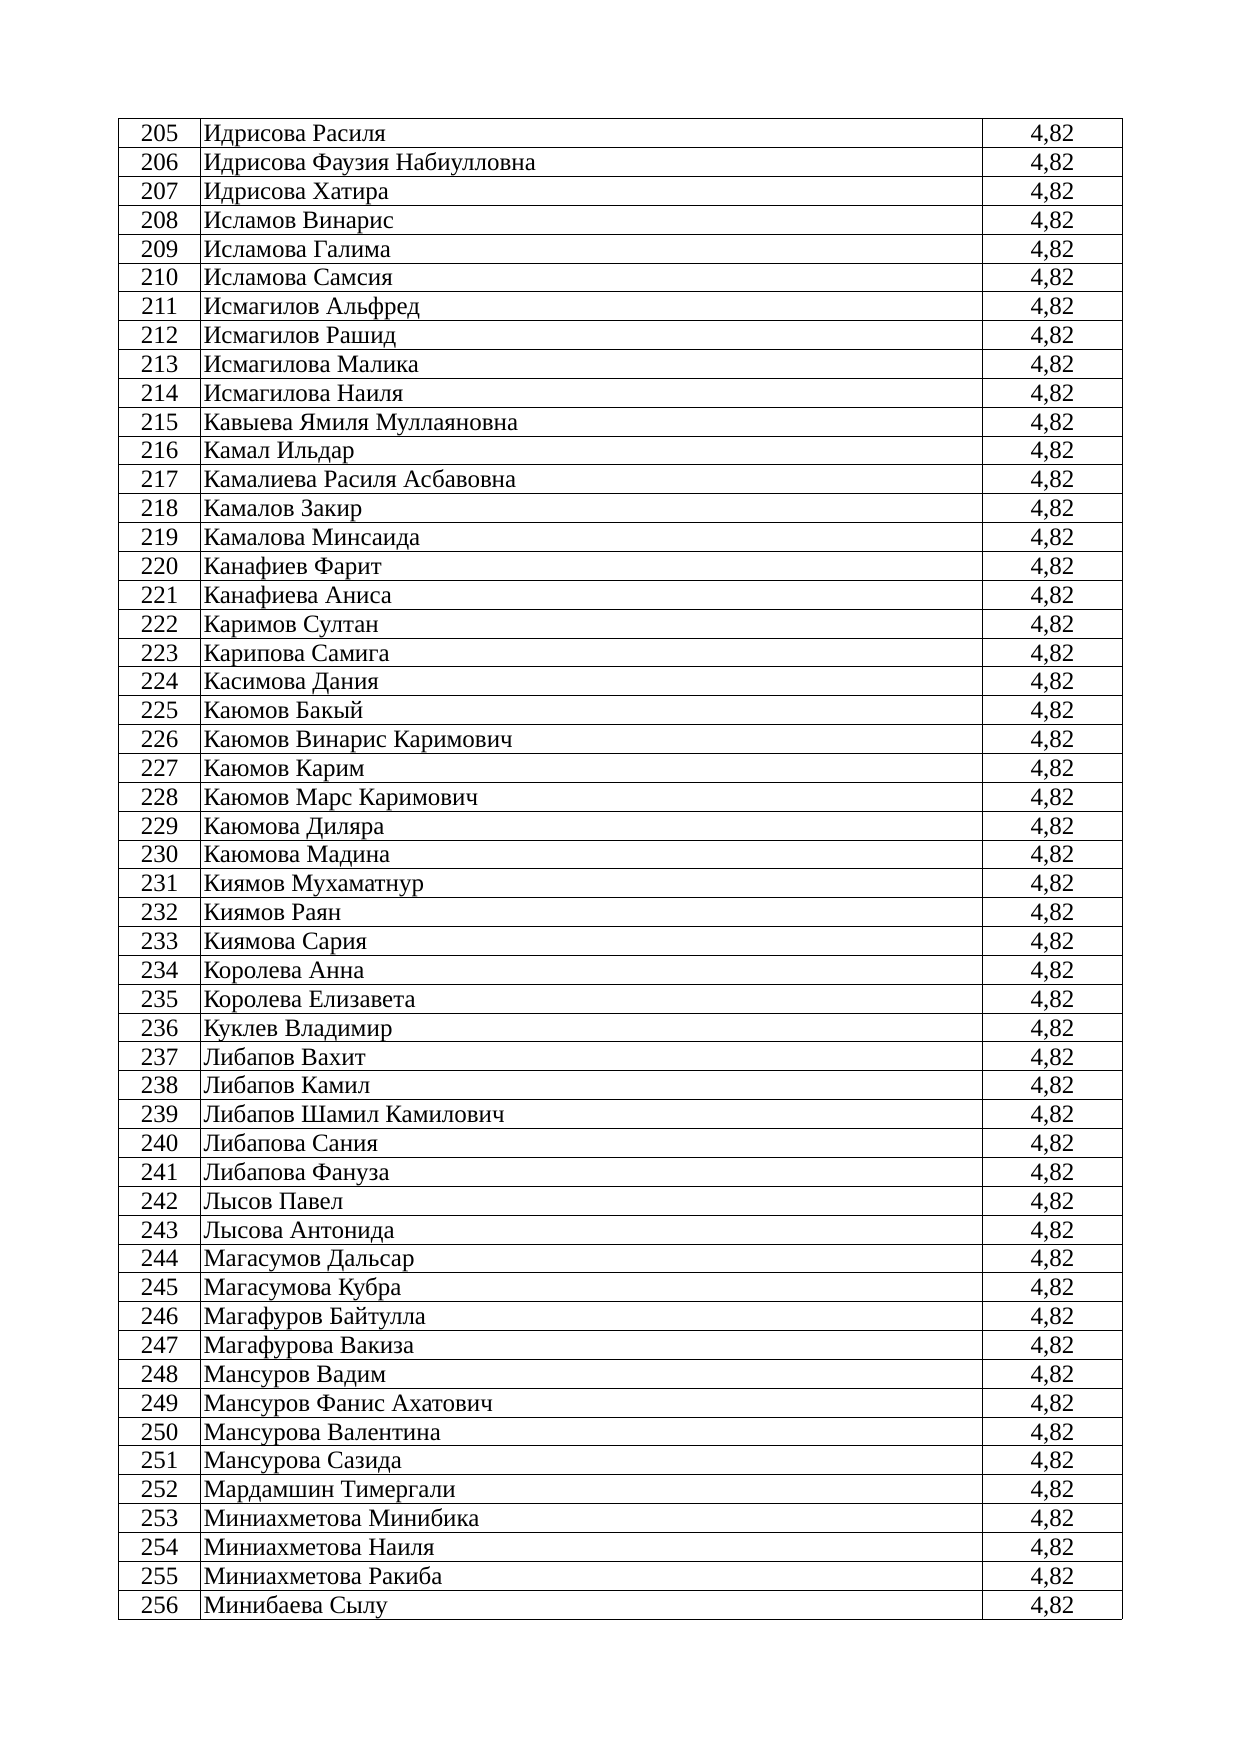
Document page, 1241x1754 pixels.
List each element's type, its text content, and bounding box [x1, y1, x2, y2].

table_cell Либапова Фануза [201, 1158, 982, 1186]
table_cell Мардамшин Тимергали [201, 1475, 982, 1503]
table_cell 225 [119, 696, 200, 724]
table_cell Каюмов Карим [201, 754, 982, 782]
table_cell Карипова Самига [201, 639, 982, 666]
table_cell Канафиева Аниса [201, 581, 982, 609]
table_cell 242 [119, 1187, 200, 1214]
table_cell 252 [119, 1475, 200, 1503]
table_cell Магафуров Байтулла [201, 1302, 982, 1330]
table_cell 233 [119, 927, 200, 955]
table_cell Исмагилова Малика [201, 350, 982, 378]
table_cell 220 [119, 552, 200, 580]
table_cell Миниахметова Минибика [201, 1504, 982, 1532]
table_cell Камалов Закир [201, 494, 982, 522]
table_cell Кавыева Ямиля Муллаяновна [201, 408, 982, 436]
table_cell 4,82 [983, 812, 1122, 839]
table_cell 4,82 [983, 927, 1122, 955]
table_cell 4,82 [983, 1389, 1122, 1417]
table_cell 4,82 [983, 639, 1122, 666]
table_cell 4,82 [983, 206, 1122, 233]
table_cell Каюмова Диляра [201, 812, 982, 839]
table_cell Минибаева Сылу [201, 1591, 982, 1618]
table_cell Касимова Дания [201, 667, 982, 695]
table_cell 4,82 [983, 235, 1122, 262]
table_cell Королева Анна [201, 956, 982, 984]
table_cell Мансуров Вадим [201, 1360, 982, 1388]
table_cell 222 [119, 610, 200, 637]
table_cell 218 [119, 494, 200, 522]
table_cell 256 [119, 1591, 200, 1618]
table_cell 237 [119, 1042, 200, 1070]
table_cell 4,82 [983, 898, 1122, 926]
table_cell Киямова Сария [201, 927, 982, 955]
table_cell 4,82 [983, 523, 1122, 551]
table_cell 228 [119, 783, 200, 811]
table_cell Миниахметова Наиля [201, 1533, 982, 1561]
table_cell 235 [119, 985, 200, 1013]
table_cell 4,82 [983, 148, 1122, 176]
table_cell 4,82 [983, 379, 1122, 407]
table_cell 4,82 [983, 494, 1122, 522]
table_cell Миниахметова Ракиба [201, 1562, 982, 1590]
table_cell Мансурова Сазида [201, 1446, 982, 1474]
table_cell 4,82 [983, 1504, 1122, 1532]
table_cell 4,82 [983, 1245, 1122, 1272]
table_cell 216 [119, 437, 200, 464]
table_cell 213 [119, 350, 200, 378]
table_cell 4,82 [983, 783, 1122, 811]
table_cell Исмагилов Альфред [201, 292, 982, 320]
table_cell Куклев Владимир [201, 1014, 982, 1041]
table_cell 4,82 [983, 1273, 1122, 1301]
table_cell Идрисова Хатира [201, 177, 982, 205]
table_cell Каюмов Бакый [201, 696, 982, 724]
table_cell Исмагилов Рашид [201, 321, 982, 349]
table_cell Магасумов Дальсар [201, 1245, 982, 1272]
table_cell 4,82 [983, 581, 1122, 609]
table_cell 219 [119, 523, 200, 551]
table_cell 224 [119, 667, 200, 695]
table_cell 209 [119, 235, 200, 262]
table_cell 248 [119, 1360, 200, 1388]
table_cell Исламов Винарис [201, 206, 982, 233]
table_cell 231 [119, 869, 200, 897]
table_cell 206 [119, 148, 200, 176]
table_cell 212 [119, 321, 200, 349]
table_cell 226 [119, 725, 200, 753]
table_cell 4,82 [983, 1591, 1122, 1618]
table_cell 4,82 [983, 667, 1122, 695]
table_cell 4,82 [983, 1418, 1122, 1445]
table_cell 236 [119, 1014, 200, 1041]
table_cell Киямов Мухаматнур [201, 869, 982, 897]
table_cell Лысова Антонида [201, 1216, 982, 1243]
table_cell 4,82 [983, 292, 1122, 320]
table_cell 4,82 [983, 1187, 1122, 1214]
table_cell 239 [119, 1100, 200, 1128]
table_cell 4,82 [983, 869, 1122, 897]
table_cell 4,82 [983, 552, 1122, 580]
table_cell 254 [119, 1533, 200, 1561]
table_cell 4,82 [983, 985, 1122, 1013]
table_cell 223 [119, 639, 200, 666]
table_cell 215 [119, 408, 200, 436]
table_cell 4,82 [983, 1129, 1122, 1157]
table_cell 240 [119, 1129, 200, 1157]
table_cell 4,82 [983, 1475, 1122, 1503]
table_cell 207 [119, 177, 200, 205]
table_cell Королева Елизавета [201, 985, 982, 1013]
table_cell 205 [119, 119, 200, 147]
table_cell 255 [119, 1562, 200, 1590]
table_cell Камал Ильдар [201, 437, 982, 464]
table_cell 4,82 [983, 408, 1122, 436]
table_cell Исмагилова Наиля [201, 379, 982, 407]
table_cell 251 [119, 1446, 200, 1474]
table_cell Каюмов Винарис Каримович [201, 725, 982, 753]
table_cell 238 [119, 1071, 200, 1099]
table_cell Магафурова Вакиза [201, 1331, 982, 1359]
table_cell 229 [119, 812, 200, 839]
table_cell 221 [119, 581, 200, 609]
table_cell 4,82 [983, 177, 1122, 205]
table_cell 4,82 [983, 119, 1122, 147]
table_cell 247 [119, 1331, 200, 1359]
table_cell Исламова Галима [201, 235, 982, 262]
table_cell 4,82 [983, 1100, 1122, 1128]
table_cell 4,82 [983, 465, 1122, 493]
table_cell 4,82 [983, 610, 1122, 637]
table_cell 246 [119, 1302, 200, 1330]
table_cell 227 [119, 754, 200, 782]
table_cell 250 [119, 1418, 200, 1445]
table_cell 4,82 [983, 1014, 1122, 1041]
table_cell 4,82 [983, 1446, 1122, 1474]
table_cell 4,82 [983, 1158, 1122, 1186]
table_cell 243 [119, 1216, 200, 1243]
table_cell 4,82 [983, 1562, 1122, 1590]
table_cell 4,82 [983, 1331, 1122, 1359]
table_cell 4,82 [983, 1360, 1122, 1388]
table_cell 4,82 [983, 321, 1122, 349]
table_cell Исламова Самсия [201, 264, 982, 291]
table_cell 4,82 [983, 350, 1122, 378]
table_cell Каюмова Мадина [201, 841, 982, 868]
table_cell Лысов Павел [201, 1187, 982, 1214]
table_cell 4,82 [983, 1216, 1122, 1243]
table_cell Идрисова Расиля [201, 119, 982, 147]
table_cell Киямов Раян [201, 898, 982, 926]
table_cell 230 [119, 841, 200, 868]
table_cell 234 [119, 956, 200, 984]
table_cell 4,82 [983, 841, 1122, 868]
table_cell Либапов Шамил Камилович [201, 1100, 982, 1128]
table_cell 232 [119, 898, 200, 926]
table_cell Идрисова Фаузия Набиулловна [201, 148, 982, 176]
table_cell Мансуров Фанис Ахатович [201, 1389, 982, 1417]
table_cell 4,82 [983, 725, 1122, 753]
table_cell Либапова Сания [201, 1129, 982, 1157]
table_cell Либапов Камил [201, 1071, 982, 1099]
table_cell 4,82 [983, 1042, 1122, 1070]
table_cell 210 [119, 264, 200, 291]
table_cell Мансурова Валентина [201, 1418, 982, 1445]
table_cell 253 [119, 1504, 200, 1532]
table_cell 214 [119, 379, 200, 407]
table_cell 4,82 [983, 1533, 1122, 1561]
table_cell 4,82 [983, 696, 1122, 724]
table_cell Либапов Вахит [201, 1042, 982, 1070]
table_cell Магасумова Кубра [201, 1273, 982, 1301]
table_cell 4,82 [983, 754, 1122, 782]
table_cell Канафиев Фарит [201, 552, 982, 580]
table_cell Каримов Султан [201, 610, 982, 637]
table_cell Камалиева Расиля Асбавовна [201, 465, 982, 493]
table_cell 244 [119, 1245, 200, 1272]
table_cell Камалова Минсаида [201, 523, 982, 551]
table_cell 4,82 [983, 437, 1122, 464]
table_cell 4,82 [983, 956, 1122, 984]
table_cell 4,82 [983, 1302, 1122, 1330]
table_cell 4,82 [983, 1071, 1122, 1099]
table_cell 245 [119, 1273, 200, 1301]
table_cell 211 [119, 292, 200, 320]
table_cell 217 [119, 465, 200, 493]
table_cell 4,82 [983, 264, 1122, 291]
table_cell 208 [119, 206, 200, 233]
table_cell 241 [119, 1158, 200, 1186]
table_cell Каюмов Марс Каримович [201, 783, 982, 811]
table_cell 249 [119, 1389, 200, 1417]
